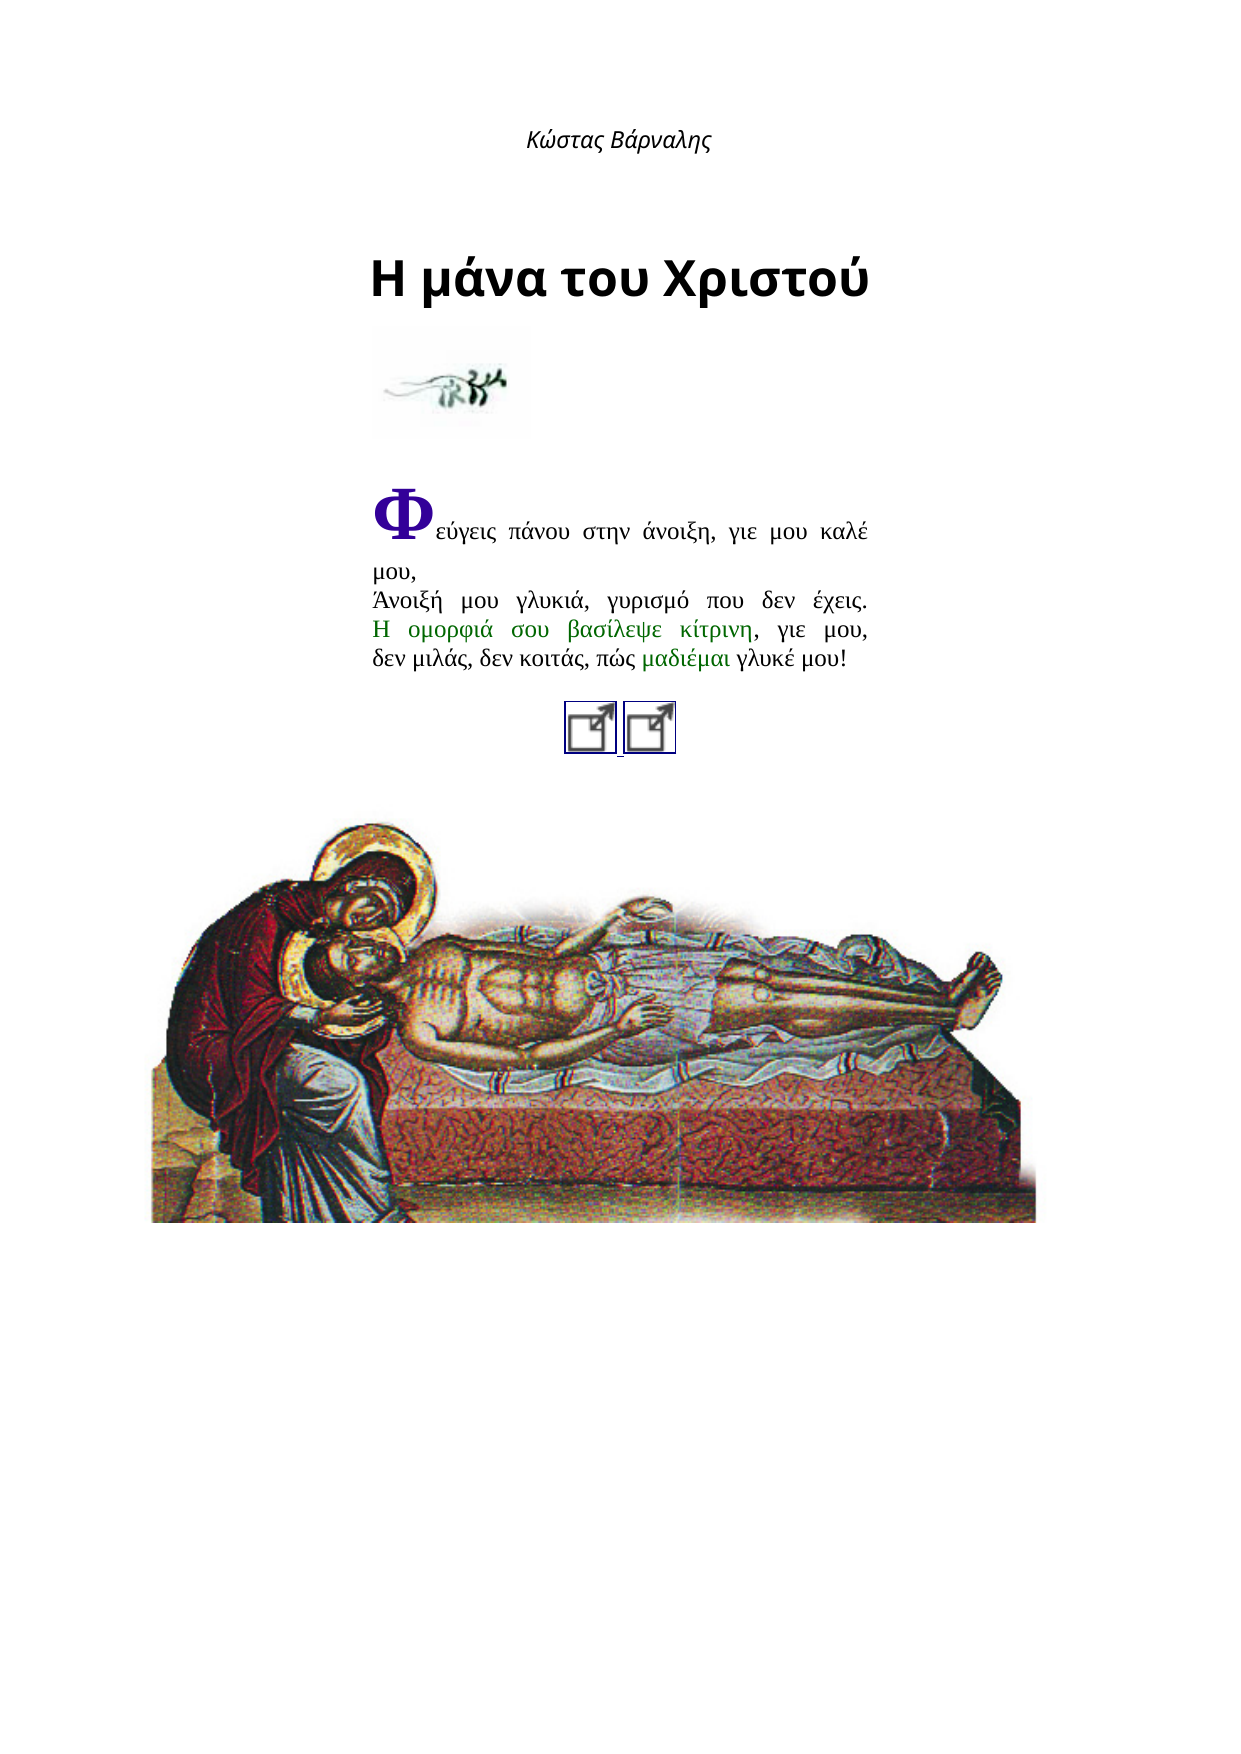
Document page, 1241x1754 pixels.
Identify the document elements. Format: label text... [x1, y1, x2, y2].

picture [118, 791, 1095, 1223]
table_header Φεύγεις πάνου στην άνοιξη, γιε μου καλέ μου, Άνοιξή μου γλυκιά, γυρισμό που δεν έχεις. Η ομορφιά σου βασίλεψε κίτρινη, γιε μου, δεν μιλάς, δεν κοιτάς, πώς μαδιέμαι γλυκέ μου! [369, 324, 871, 791]
picture [625, 702, 675, 752]
picture [566, 702, 615, 752]
subtitle Η μάνα του Χριστού [118, 243, 1122, 311]
picture [372, 326, 532, 439]
text Κώστας Βάρναλης [118, 118, 1122, 156]
